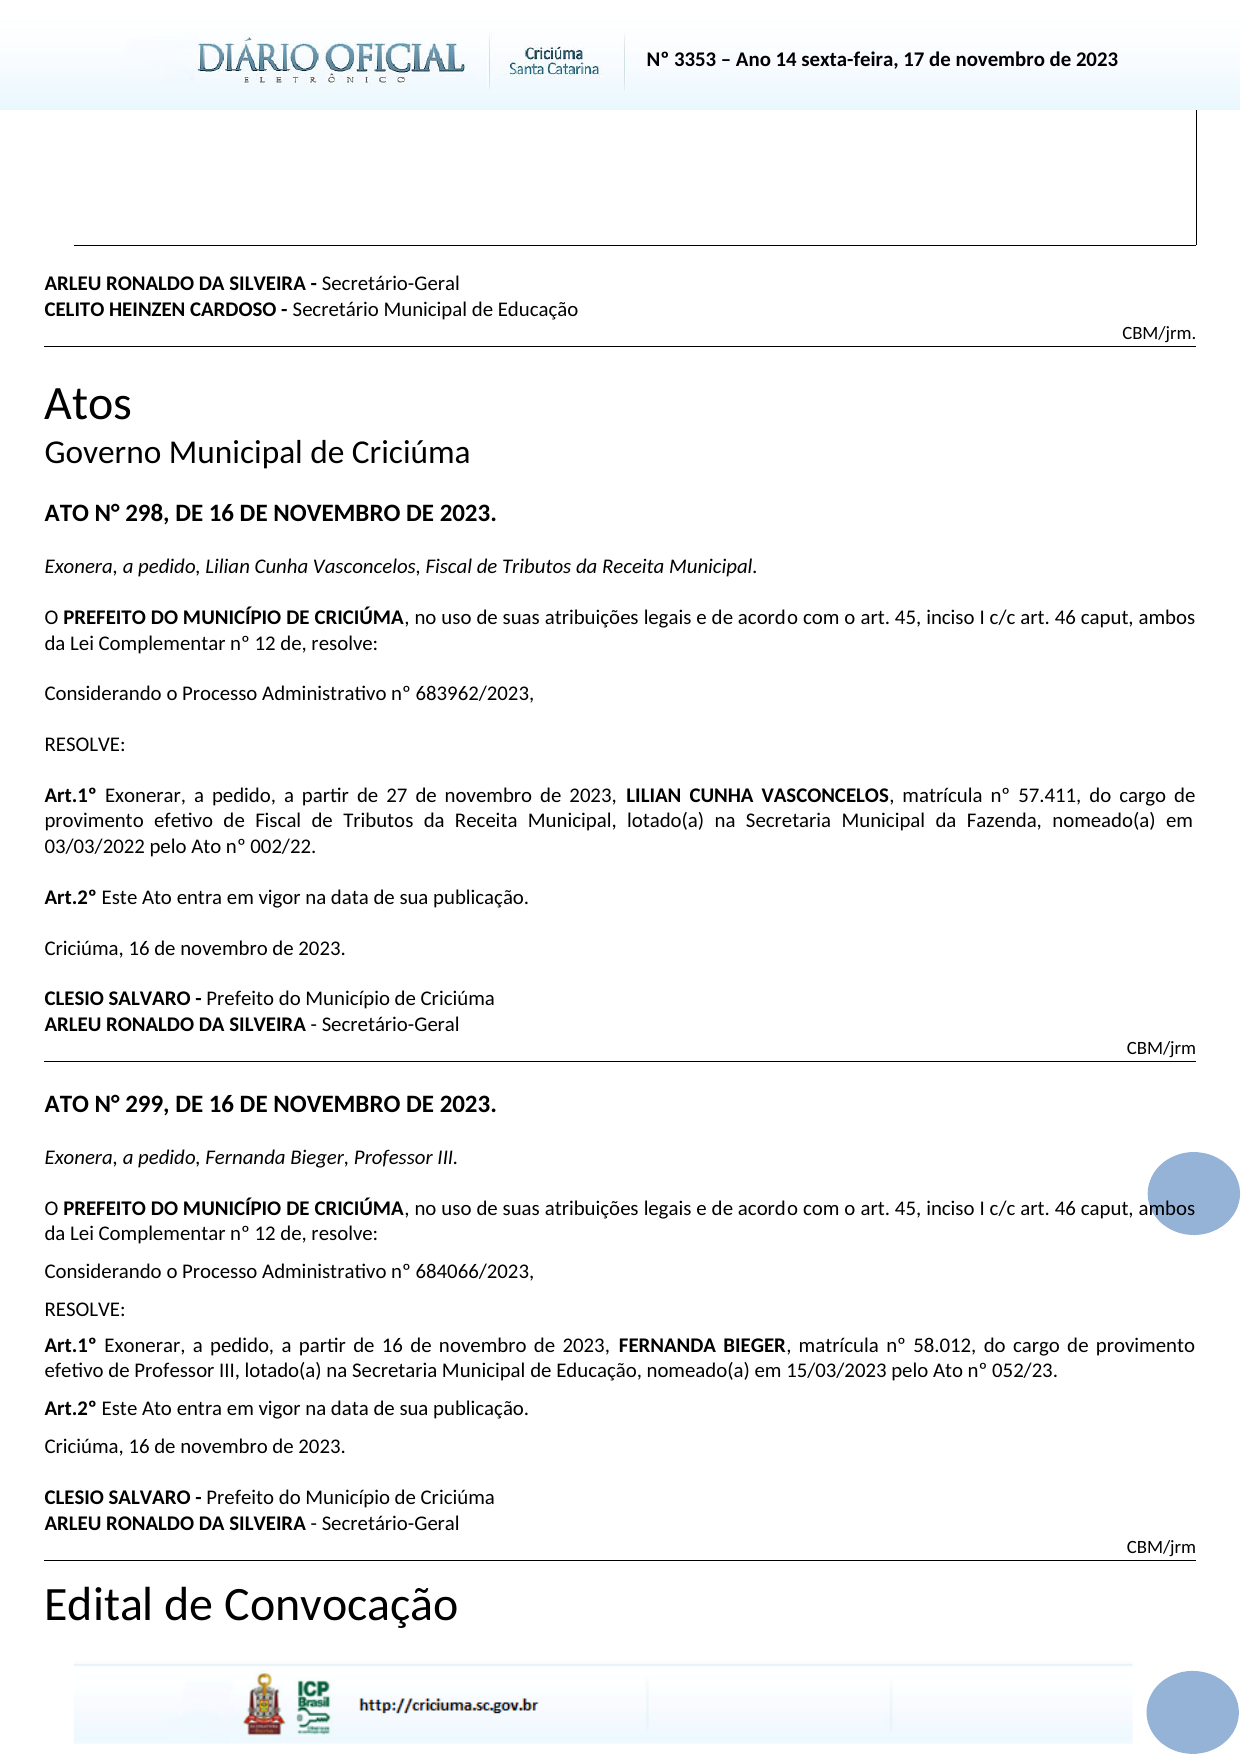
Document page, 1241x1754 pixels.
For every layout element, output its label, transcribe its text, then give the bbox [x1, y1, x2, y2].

text Art.2º Este Ato entra em vigor na data de sua publicação. [44, 884, 1196, 909]
text Exonera, a pedido, Fernanda Bieger, Professor III. [44, 1144, 1196, 1169]
text Considerando o Processo Administrativo nº 683962/2023, [44, 681, 1196, 706]
text CBM/jrm [44, 1036, 1196, 1061]
text Criciúma, 16 de novembro de 2023. [44, 1434, 1196, 1459]
text CLESIO SALVARO - Prefeito do Município de Criciúma [44, 986, 1196, 1011]
text CLESIO SALVARO - Prefeito do Município de Criciúma [44, 1484, 1196, 1510]
text Atos [44, 373, 1196, 431]
text Exonera, a pedido, Lilian Cunha Vasconcelos, Fiscal de Tributos da Receita Municipal. [44, 553, 1196, 579]
text Art.1º Exonerar, a pedido, a partir de 27 de novembro de 2023, LILIAN CUNHA VASCONCELOS, matrícula nº 57.411, do cargo de provimento efetivo de Fiscal de Tributos da Receita Municipal, lotado(a) na Secretaria Municipal da Fazenda, nomeado(a) em 03/03/2022 pelo Ato nº 002/22. [44, 782, 1196, 858]
text CBM/jrm [44, 1535, 1196, 1560]
text ARLEU RONALDO DA SILVEIRA - Secretário-Geral [44, 1011, 1196, 1036]
text ATO N° 298, DE 16 DE NOVEMBRO DE 2023. [44, 498, 1196, 528]
text RESOLVE: [44, 1296, 1196, 1322]
text Governo Municipal de Criciúma [44, 431, 1196, 472]
text O PREFEITO DO MUNICÍPIO DE CRICIÚMA, no uso de suas atribuições legais e de acordo com o art. 45, inciso I c/c art. 46 caput, ambos da Lei Complementar nº 12 de, resolve: [44, 1195, 1196, 1246]
text Considerando o Processo Administrativo nº 684066/2023, [44, 1258, 1196, 1284]
text O PREFEITO DO MUNICÍPIO DE CRICIÚMA, no uso de suas atribuições legais e de acordo com o art. 45, inciso I c/c art. 46 caput, ambos da Lei Complementar nº 12 de, resolve: [44, 604, 1196, 655]
text CBM/jrm. [44, 321, 1196, 346]
text Art.2º Este Ato entra em vigor na data de sua publicação. [44, 1396, 1196, 1421]
text ATO N° 299, DE 16 DE NOVEMBRO DE 2023. [44, 1088, 1196, 1118]
text Edital de Convocação [44, 1574, 1196, 1633]
text Criciúma, 16 de novembro de 2023. [44, 935, 1196, 960]
text RESOLVE: [44, 731, 1196, 757]
text CELITO HEINZEN CARDOSO - Secretário Municipal de Educação [44, 296, 1240, 321]
text Art.1º Exonerar, a pedido, a partir de 16 de novembro de 2023, FERNANDA BIEGER, matrícula nº 58.012, do cargo de provimento efetivo de Professor III, lotado(a) na Secretaria Municipal de Educação, nomeado(a) em 15/03/2023 pelo Ato nº 052/23. [44, 1332, 1196, 1383]
text ARLEU RONALDO DA SILVEIRA - Secretário-Geral [44, 271, 1240, 296]
text ARLEU RONALDO DA SILVEIRA - Secretário-Geral [44, 1510, 1196, 1535]
